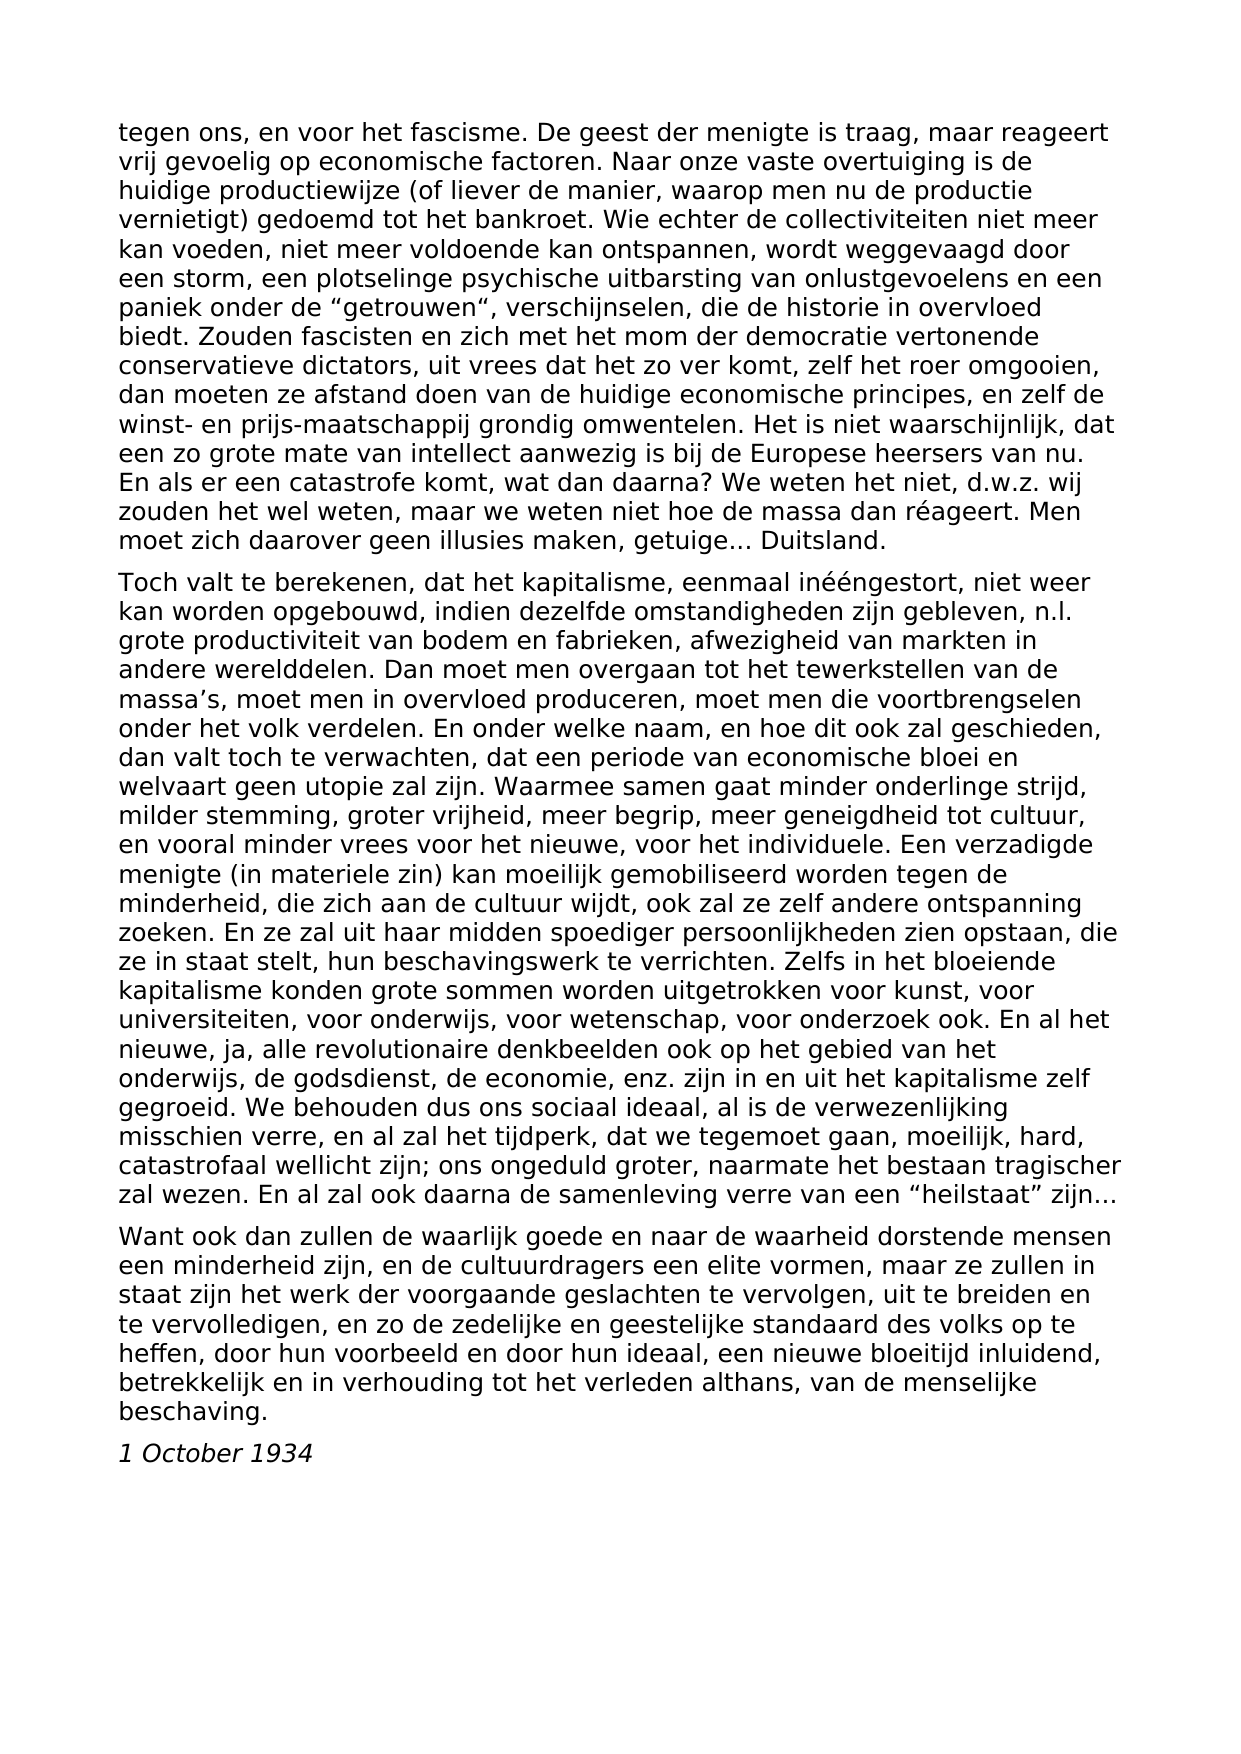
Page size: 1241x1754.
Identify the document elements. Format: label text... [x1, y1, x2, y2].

text tegen ons, en voor het fascisme. De geest der menigte is traag, maar reageert vrij gevoelig op economische factoren. Naar onze vaste overtuiging is de huidige productiewijze (of liever de manier, waarop men nu de productie vernietigt) gedoemd tot het bankroet. Wie echter de collectiviteiten niet meer kan voeden, niet meer voldoende kan ontspannen, wordt weggevaagd door een storm, een plotselinge psychische uitbarsting van onlustgevoelens en een paniek onder de “getrouwen“, verschijnselen, die de historie in overvloed biedt. Zouden fascisten en zich met het mom der democratie vertonende conservatieve dictators, uit vrees dat het zo ver komt, zelf het roer omgooien, dan moeten ze afstand doen van de huidige economische principes, en zelf de winst- en prijs-maatschappij grondig omwentelen. Het is niet waarschijnlijk, dat een zo grote mate van intellect aanwezig is bij de Europese heersers van nu. En als er een catastrofe komt, wat dan daarna? We weten het niet, d.w.z. wij zouden het wel weten, maar we weten niet hoe de massa dan réageert. Men moet zich daarover geen illusies maken, getuige... Duitsland. [118, 118, 1122, 556]
text Want ook dan zullen de waarlijk goede en naar de waarheid dorstende mensen een minderheid zijn, en de cultuurdragers een elite vormen, maar ze zullen in staat zijn het werk der voorgaande geslachten te vervolgen, uit te breiden en te vervolledigen, en zo de zedelijke en geestelijke standaard des volks op te heffen, door hun voorbeeld en door hun ideaal, een nieuwe bloeitijd inluidend, betrekkelijk en in verhouding tot het verleden althans, van de menselijke beschaving. [118, 1222, 1122, 1426]
text 1 October 1934 [118, 1439, 1122, 1468]
text Toch valt te berekenen, dat het kapitalisme, eenmaal inééngestort, niet weer kan worden opgebouwd, indien dezelfde omstandigheden zijn gebleven, n.l. grote productiviteit van bodem en fabrieken, afwezigheid van markten in andere werelddelen. Dan moet men overgaan tot het tewerkstellen van de massa’s, moet men in overvloed produceren, moet men die voortbrengselen onder het volk verdelen. En onder welke naam, en hoe dit ook zal geschieden, dan valt toch te verwachten, dat een periode van economische bloei en welvaart geen utopie zal zijn. Waarmee samen gaat minder onderlinge strijd, milder stemming, groter vrijheid, meer begrip, meer geneigdheid tot cultuur, en vooral minder vrees voor het nieuwe, voor het individuele. Een verzadigde menigte (in materiele zin) kan moeilijk gemobiliseerd worden tegen de minderheid, die zich aan de cultuur wijdt, ook zal ze zelf andere ontspanning zoeken. En ze zal uit haar midden spoediger persoonlijkheden zien opstaan, die ze in staat stelt, hun beschavingswerk te verrichten. Zelfs in het bloeiende kapitalisme konden grote sommen worden uitgetrokken voor kunst, voor universiteiten, voor onderwijs, voor wetenschap, voor onderzoek ook. En al het nieuwe, ja, alle revolutionaire denkbeelden ook op het gebied van het onderwijs, de godsdienst, de economie, enz. zijn in en uit het kapitalisme zelf gegroeid. We behouden dus ons sociaal ideaal, al is de verwezenlijking misschien verre, en al zal het tijdperk, dat we tegemoet gaan, moeilijk, hard, catastrofaal wellicht zijn; ons ongeduld groter, naarmate het bestaan tragischer zal wezen. En al zal ook daarna de samenleving verre van een “heilstaat” zijn... [118, 568, 1122, 1210]
